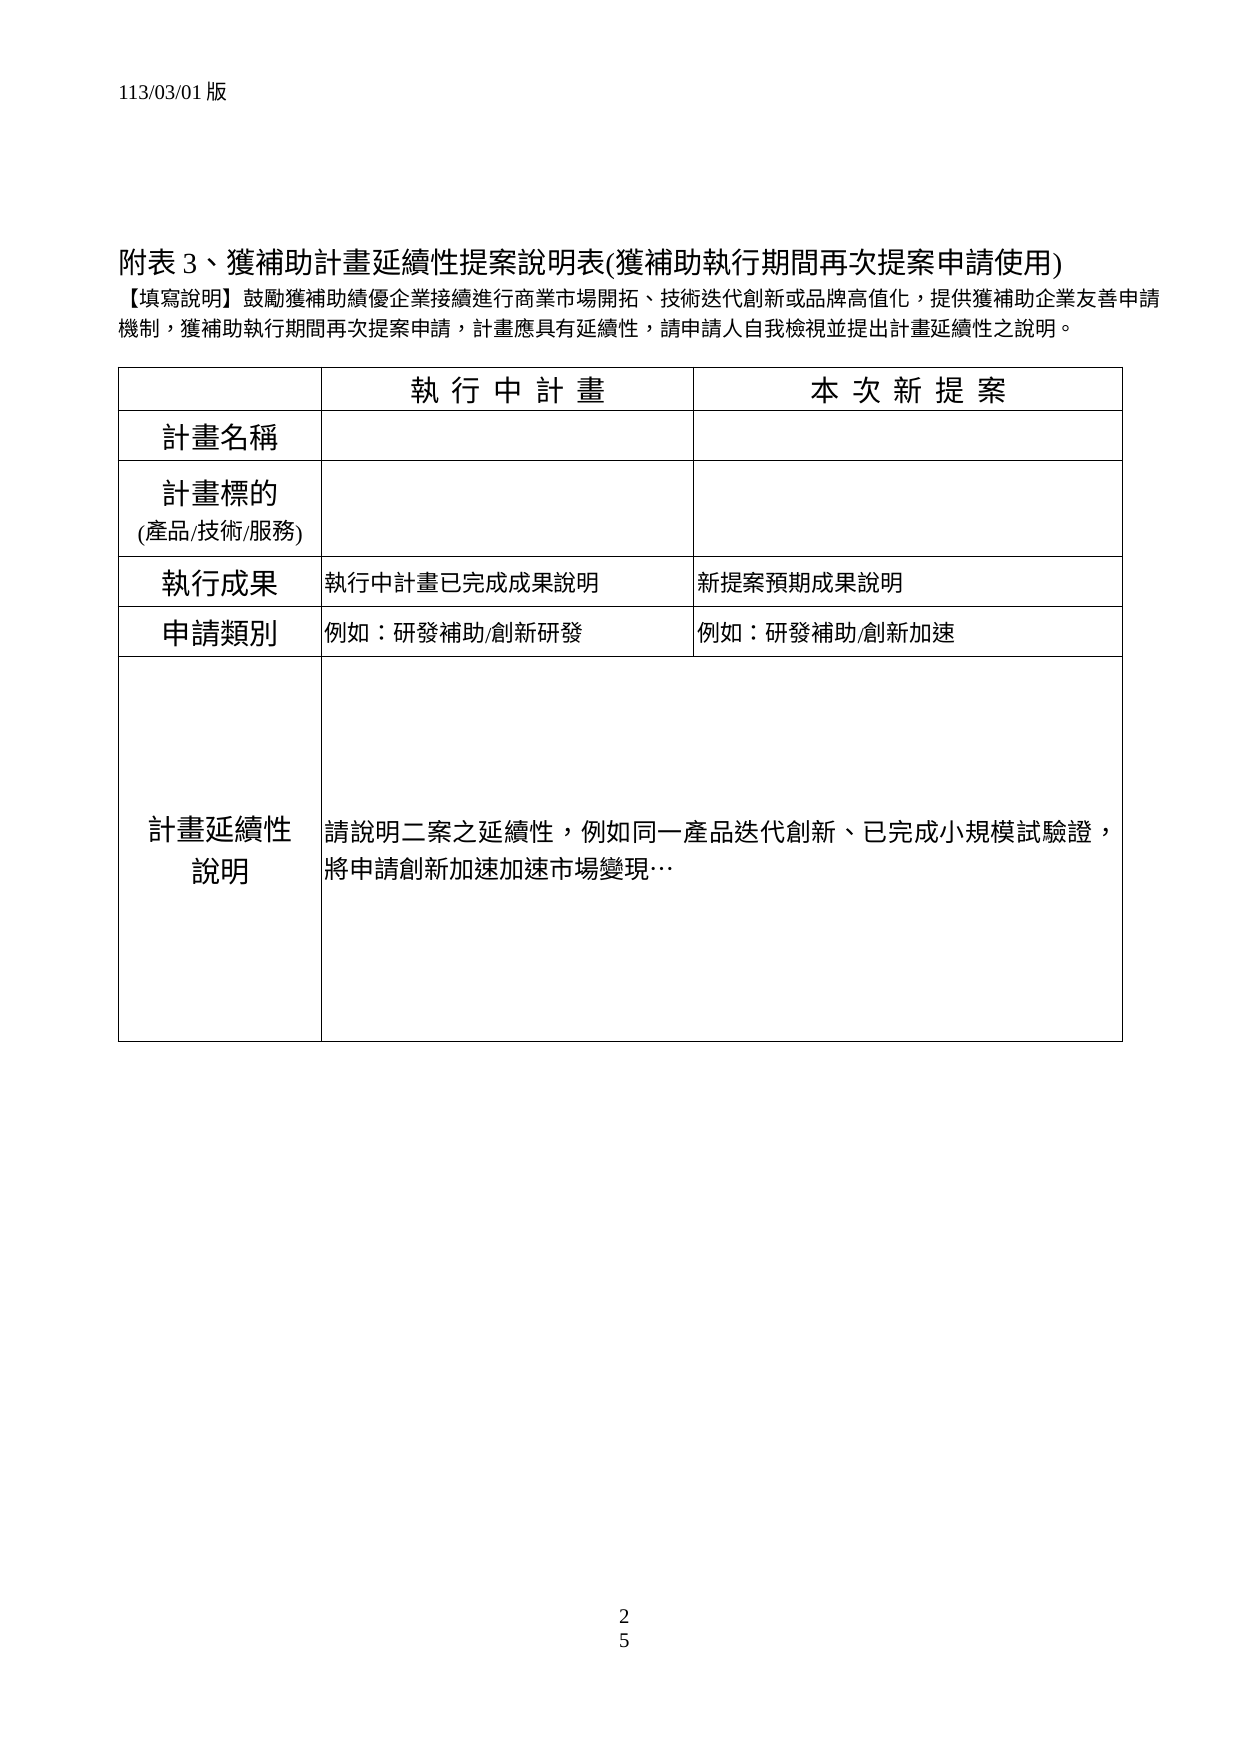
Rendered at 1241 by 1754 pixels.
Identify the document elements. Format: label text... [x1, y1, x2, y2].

table_cell 例如：研發補助/創新研發 [322, 607, 693, 656]
table_cell [322, 461, 693, 556]
text 附表3、獲補助計畫延續性提案說明表(獲補助執行期間再次提案申請使用) [118, 219, 1122, 282]
table_cell 執行成果 [119, 557, 321, 606]
text 【填寫說明】鼓勵獲補助績優企業接續進行商業市場開拓、技術迭代創新或品牌高值化，提供獲補助企業友善申請機制，獲補助執行期間再次提案申請，計畫應具有延續性，請申請人自我檢視並提出計畫延續性之說明。 [118, 282, 1163, 342]
table_cell 計畫延續性 說明 [119, 657, 321, 1041]
table_header 本次新提案 [694, 368, 1122, 410]
table_cell [694, 461, 1122, 556]
table_cell 申請類別 [119, 607, 321, 656]
table_cell 計畫標的 (產品/技術/服務) [119, 461, 321, 556]
table_cell [694, 411, 1122, 460]
table_header 執行中計畫 [322, 368, 693, 410]
table_cell 計畫名稱 [119, 411, 321, 460]
table_cell 新提案預期成果說明 [694, 557, 1122, 606]
table_cell 請說明二案之延續性，例如同一產品迭代創新、已完成小規模試驗證，將申請創新加速加速市場變現… [322, 657, 1122, 1041]
table_header [119, 368, 321, 410]
table_cell [322, 411, 693, 460]
table_cell 執行中計畫已完成成果說明 [322, 557, 693, 606]
table_cell 例如：研發補助/創新加速 [694, 607, 1122, 656]
